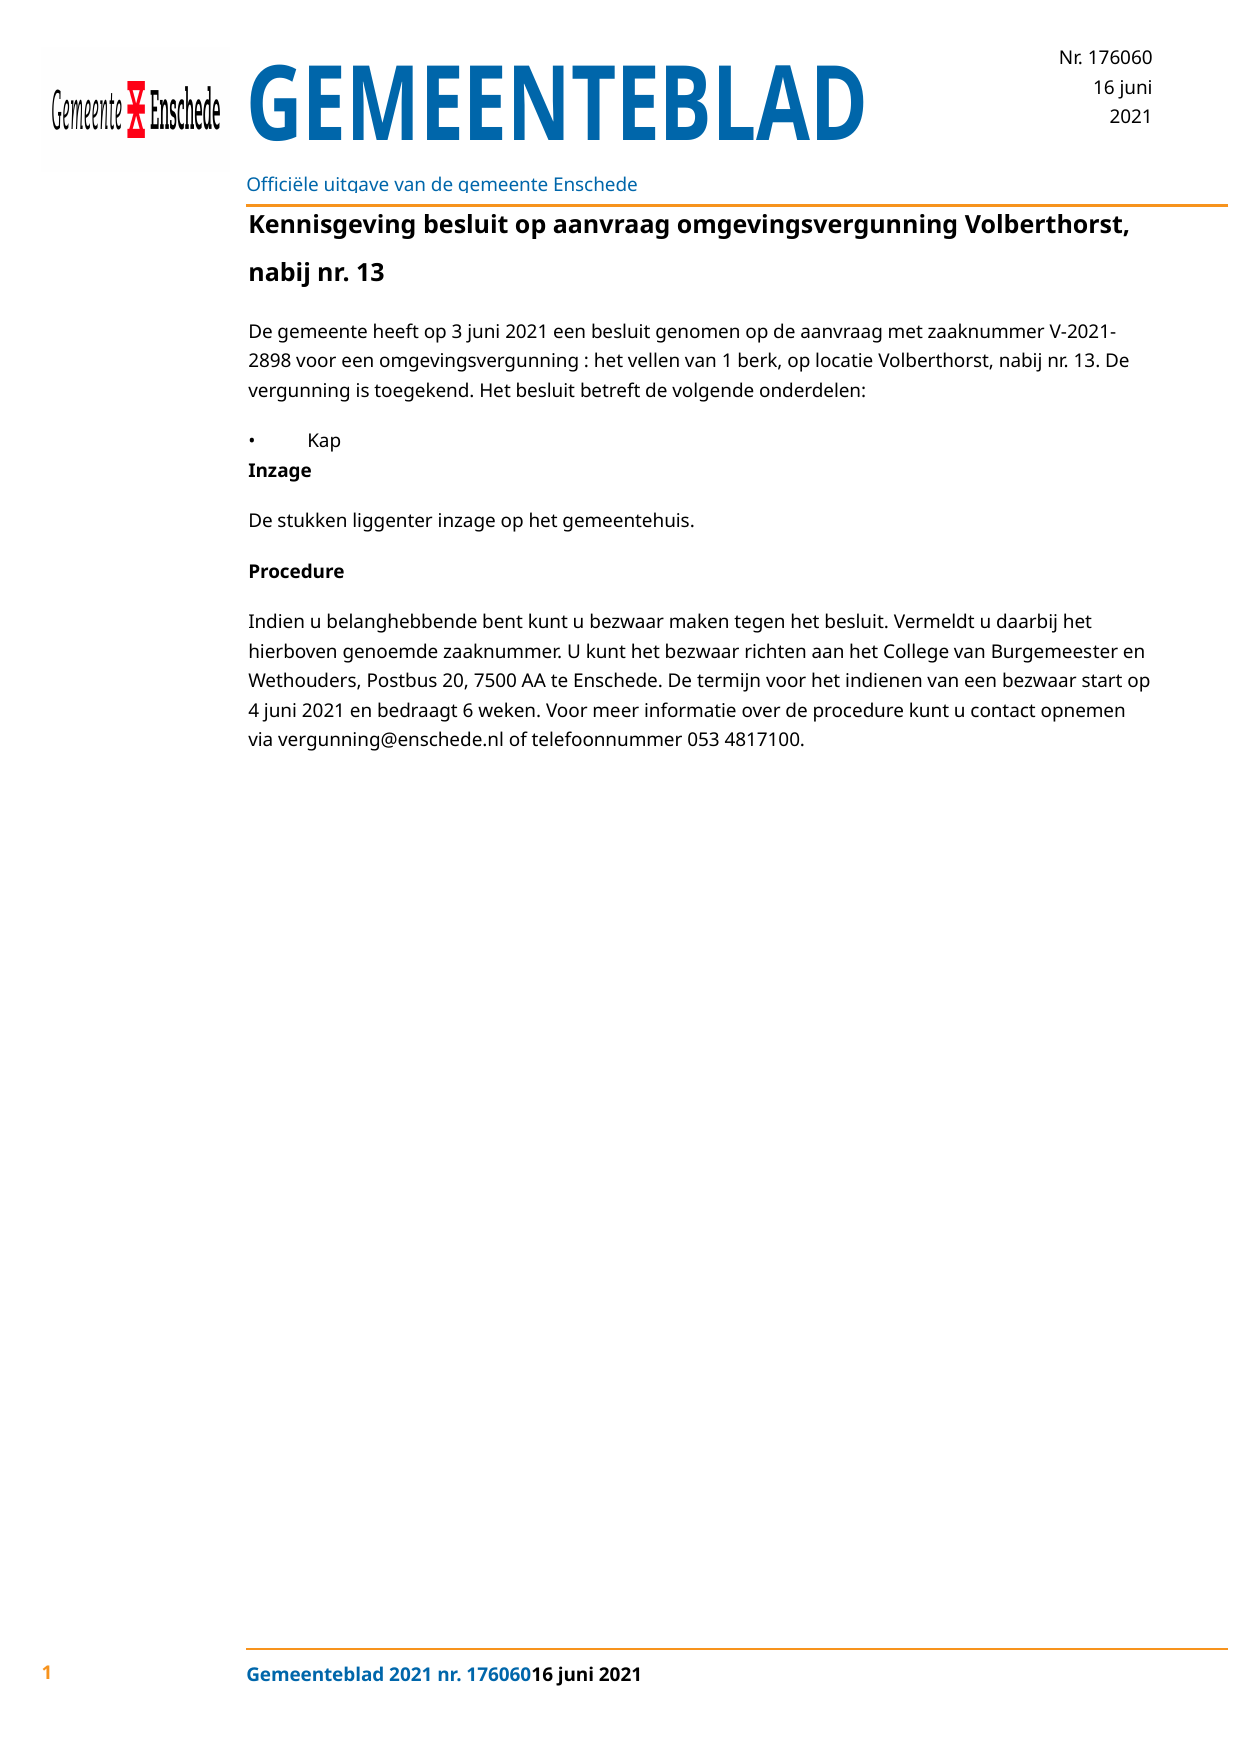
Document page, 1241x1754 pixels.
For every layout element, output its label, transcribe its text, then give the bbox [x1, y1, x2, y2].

text Indien u belanghebbende bent kunt u bezwaar maken tegen het besluit. Vermeldt u daarbij het hierboven genoemde zaaknummer. U kunt het bezwaar richten aan het College van Burgemees­ter en Wethouders, Postbus 20, 7500 AA te Enschede. De termijn voor het indienen van een bezwaar start op 4 juni 2021 en bedraagt 6 weken. Voor meer informatie over de procedure kunt u contact opnemen via vergunning@enschede.nl of telefoonnummer 053 4817100. [248, 608, 1152, 752]
text De stukken liggenter inzage op het gemeentehuis. [248, 507, 1152, 533]
text De gemeente heeft op 3 juni 2021 een besluit genomen op de aanvraag met zaaknummer V-2021-2898 voor een omgevingsvergunning : het vellen van 1 berk, op locatie Volberthorst, nabij nr. 13. De vergunning is toegekend. Het besluit betreft de volgende onderdelen: [248, 318, 1152, 403]
list Kap [248, 427, 1152, 453]
text Inzage [248, 457, 1152, 483]
text Kennisgeving besluit op aanvraag omgevingsvergunning Volberthorst, nabij nr. 13 [248, 207, 1152, 288]
picture [41, 47, 231, 172]
text Procedure [248, 558, 1152, 584]
